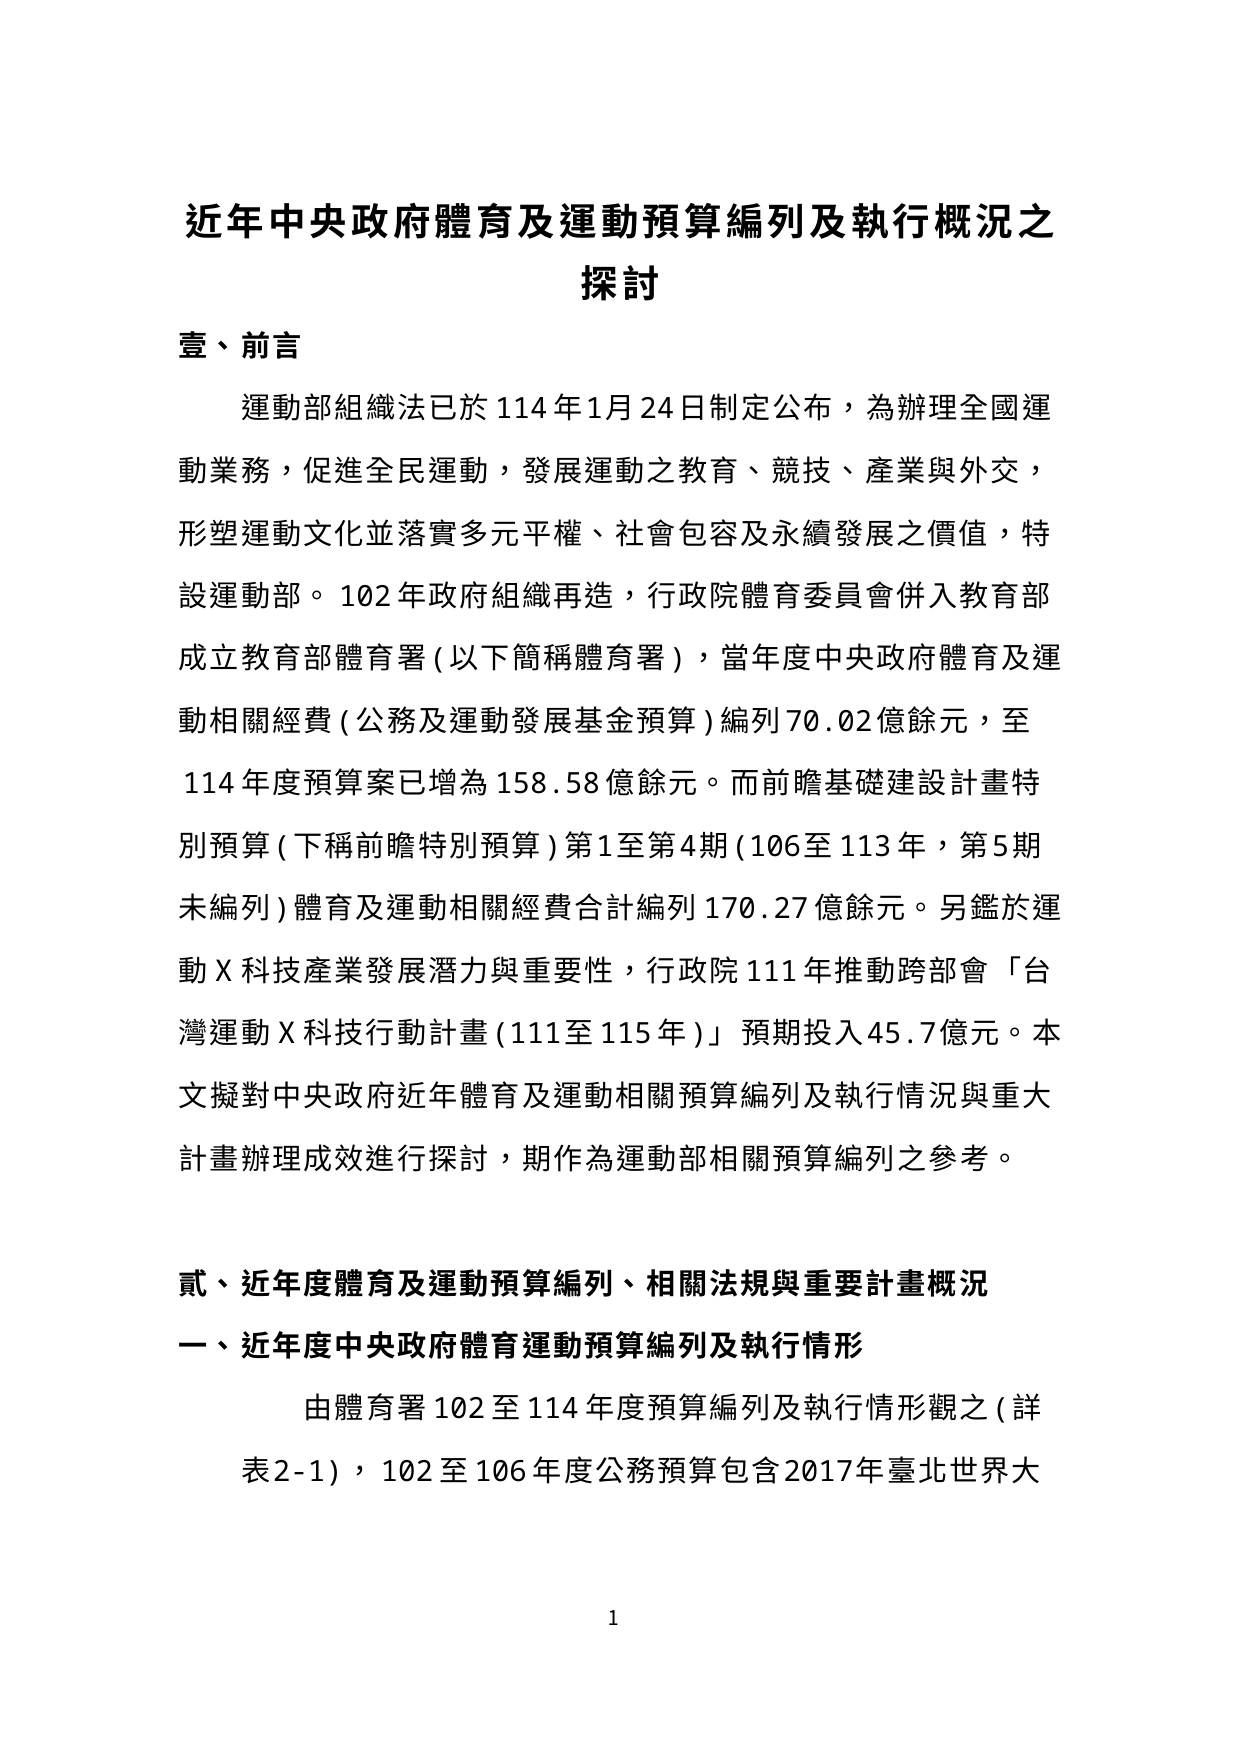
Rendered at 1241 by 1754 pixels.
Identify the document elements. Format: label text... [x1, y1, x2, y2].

text 由體育署102至114年度預算編列及執行情形觀之(詳表2-1)，102至106年度公務預算包含2017年臺北世界大 [236, 1365, 1063, 1490]
text 一、近年度中央政府體育運動預算編列及執行情形 [177, 1302, 1063, 1365]
text 壹、前言 [177, 302, 1063, 365]
text 貳、近年度體育及運動預算編列、相關法規與重要計畫概況 [177, 1240, 1063, 1302]
text 近年中央政府體育及運動預算編列及執行概況之探討 [177, 177, 1063, 302]
text 運動部組織法已於114年1月24日制定公布，為辦理全國運動業務，促進全民運動，發展運動之教育、競技、產業與外交，形塑運動文化並落實多元平權、社會包容及永續發展之價值，特設運動部。102年政府組織再造，行政院體育委員會併入教育部成立教育部體育署(以下簡稱體育署)，當年度中央政府體育及運動相關經費(公務及運動發展基金預算)編列70.02億餘元，至114年度預算案已增為158.58億餘元。而前瞻基礎建設計畫特別預算(下稱前瞻特別預算)第1至第4期(106至113年，第5期未編列)體育及運動相關經費合計編列170.27億餘元。另鑑於運動Ⅹ科技產業發展潛力與重要性，行政院111年推動跨部會「台灣運動Ⅹ科技行動計畫(111至115年)」預期投入45.7億元。本文擬對中央政府近年體育及運動相關預算編列及執行情況與重大計畫辦理成效進行探討，期作為運動部相關預算編列之參考。 [177, 365, 1063, 1177]
